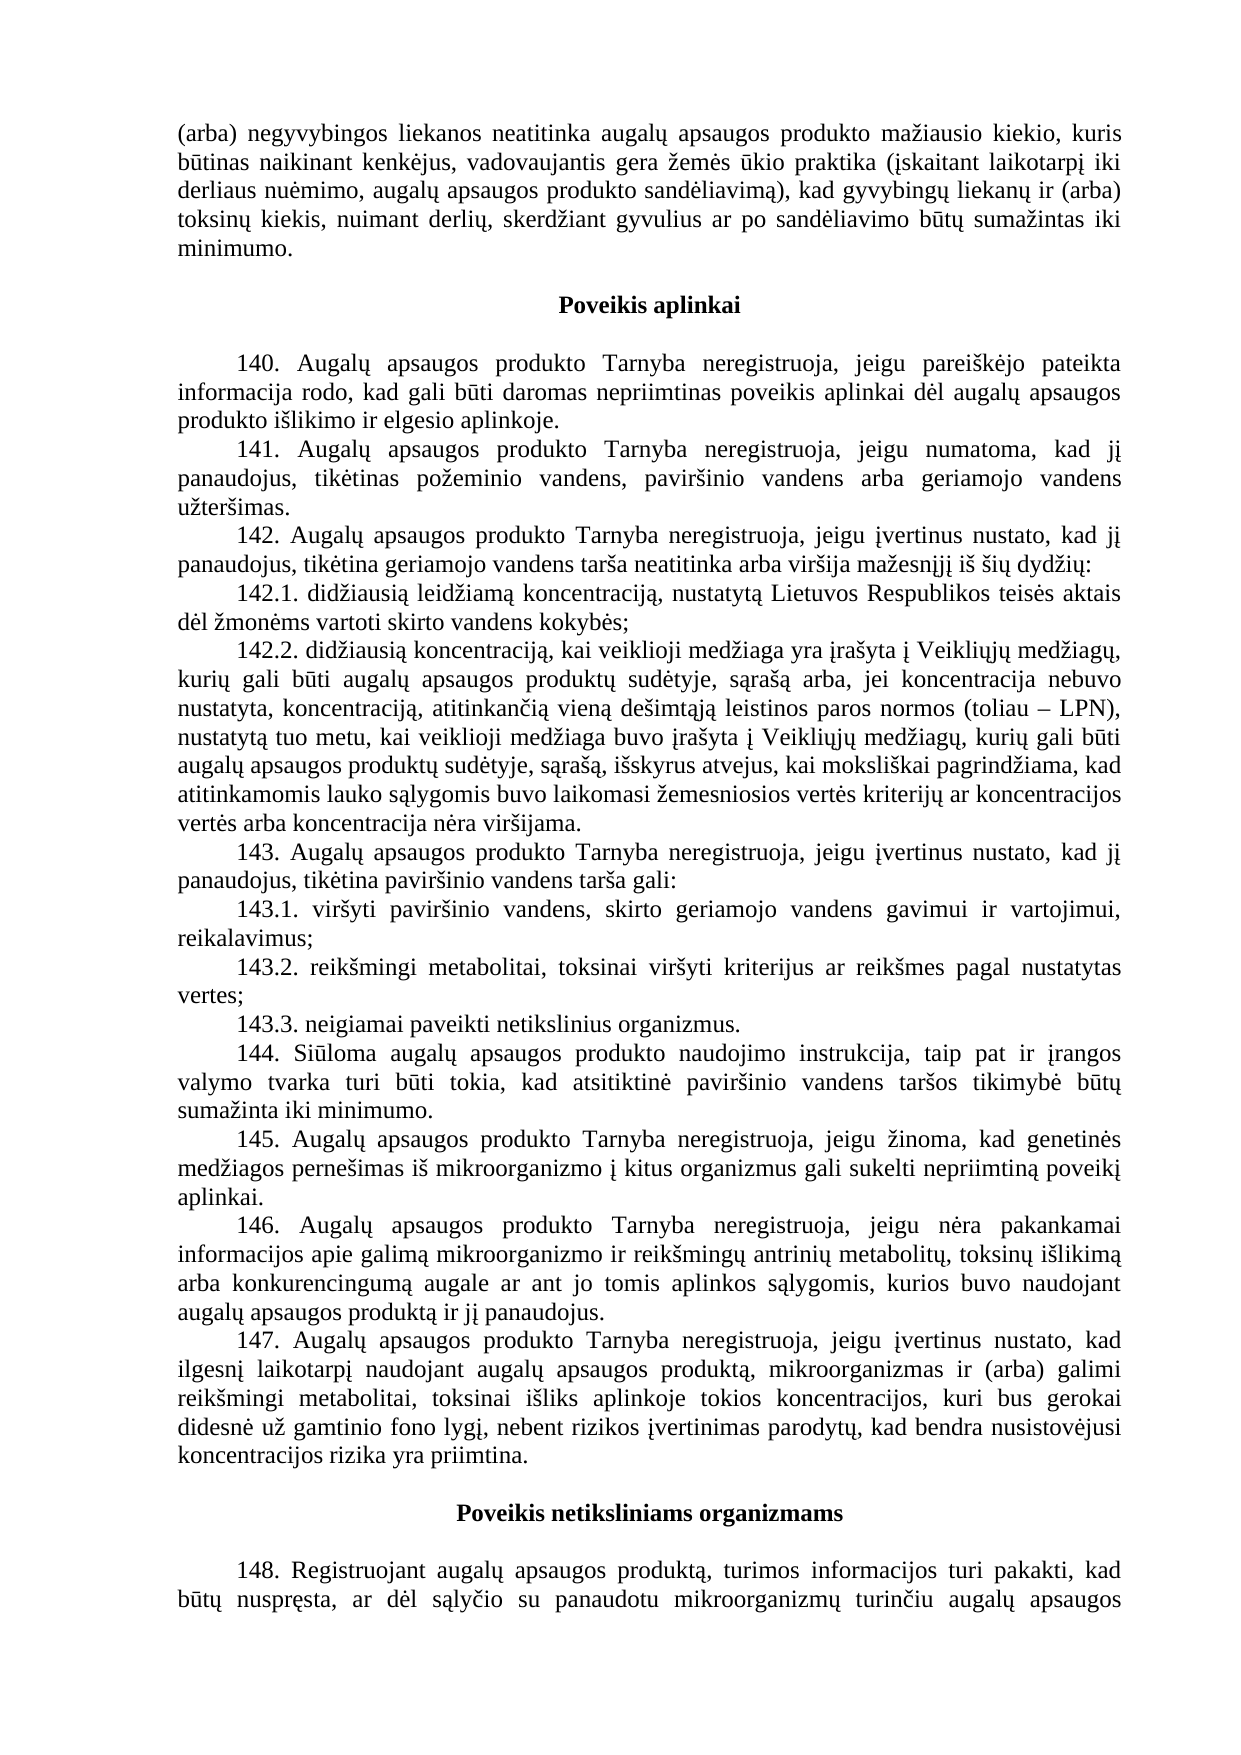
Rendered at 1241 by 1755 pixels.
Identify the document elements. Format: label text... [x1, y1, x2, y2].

text 141. Augalų apsaugos produkto Tarnyba neregistruoja, jeigu numatoma, kad jį panaudojus, tikėtinas požeminio vandens, paviršinio vandens arba geriamojo vandens užteršimas. [177, 434, 1122, 521]
text 145. Augalų apsaugos produkto Tarnyba neregistruoja, jeigu žinoma, kad genetinės medžiagos pernešimas iš mikroorganizmo į kitus organizmus gali sukelti nepriimtiną poveikį aplinkai. [177, 1124, 1122, 1211]
text 142. Augalų apsaugos produkto Tarnyba neregistruoja, jeigu įvertinus nustato, kad jį panaudojus, tikėtina geriamojo vandens tarša neatitinka arba viršija mažesnįjį iš šių dydžių: [177, 521, 1122, 578]
text 143.2. reikšmingi metabolitai, toksinai viršyti kriterijus ar reikšmes pagal nustatytas vertes; [177, 952, 1122, 1009]
text Poveikis netiksliniams organizmams [177, 1498, 1122, 1527]
text 144. Siūloma augalų apsaugos produkto naudojimo instrukcija, taip pat ir įrangos valymo tvarka turi būti tokia, kad atsitiktinė paviršinio vandens taršos tikimybė būtų sumažinta iki minimumo. [177, 1038, 1122, 1124]
text 142.2. didžiausią koncentraciją, kai veiklioji medžiaga yra įrašyta į Veikliųjų medžiagų, kurių gali būti augalų apsaugos produktų sudėtyje, sąrašą arba, jei koncentracija nebuvo nustatyta, koncentraciją, atitinkančią vieną dešimtąją leistinos paros normos (toliau – LPN), nustatytą tuo metu, kai veiklioji medžiaga buvo įrašyta į Veikliųjų medžiagų, kurių gali būti augalų apsaugos produktų sudėtyje, sąrašą, išskyrus atvejus, kai moksliškai pagrindžiama, kad atitinkamomis lauko sąlygomis buvo laikomasi žemesniosios vertės kriterijų ar koncentracijos vertės arba koncentracija nėra viršijama. [177, 636, 1122, 837]
text 143.3. neigiamai paveikti netikslinius organizmus. [177, 1009, 1122, 1038]
text 143.1. viršyti paviršinio vandens, skirto geriamojo vandens gavimui ir vartojimui, reikalavimus; [177, 894, 1122, 952]
text Poveikis aplinkai [177, 291, 1122, 319]
text 143. Augalų apsaugos produkto Tarnyba neregistruoja, jeigu įvertinus nustato, kad jį panaudojus, tikėtina paviršinio vandens tarša gali: [177, 837, 1122, 894]
text 147. Augalų apsaugos produkto Tarnyba neregistruoja, jeigu įvertinus nustato, kad ilgesnį laikotarpį naudojant augalų apsaugos produktą, mikroorganizmas ir (arba) galimi reikšmingi metabolitai, toksinai išliks aplinkoje tokios koncentracijos, kuri bus gerokai didesnė už gamtinio fono lygį, nebent rizikos įvertinimas parodytų, kad bendra nusistovėjusi koncentracijos rizika yra priimtina. [177, 1326, 1122, 1469]
text 140. Augalų apsaugos produkto Tarnyba neregistruoja, jeigu pareiškėjo pateikta informacija rodo, kad gali būti daromas nepriimtinas poveikis aplinkai dėl augalų apsaugos produkto išlikimo ir elgesio aplinkoje. [177, 348, 1122, 434]
text 148. Registruojant augalų apsaugos produktą, turimos informacijos turi pakakti, kad būtų nuspręsta, ar dėl sąlyčio su panaudotu mikroorganizmų turinčiu augalų apsaugos [177, 1556, 1122, 1613]
text 146. Augalų apsaugos produkto Tarnyba neregistruoja, jeigu nėra pakankamai informacijos apie galimą mikroorganizmo ir reikšmingų antrinių metabolitų, toksinų išlikimą arba konkurencingumą augale ar ant jo tomis aplinkos sąlygomis, kurios buvo naudojant augalų apsaugos produktą ir jį panaudojus. [177, 1211, 1122, 1326]
text (arba) negyvybingos liekanos neatitinka augalų apsaugos produkto mažiausio kiekio, kuris būtinas naikinant kenkėjus, vadovaujantis gera žemės ūkio praktika (įskaitant laikotarpį iki derliaus nuėmimo, augalų apsaugos produkto sandėliavimą), kad gyvybingų liekanų ir (arba) toksinų kiekis, nuimant derlių, skerdžiant gyvulius ar po sandėliavimo būtų sumažintas iki minimumo. [177, 118, 1122, 262]
text 142.1. didžiausią leidžiamą koncentraciją, nustatytą Lietuvos Respublikos teisės aktais dėl žmonėms vartoti skirto vandens kokybės; [177, 578, 1122, 636]
